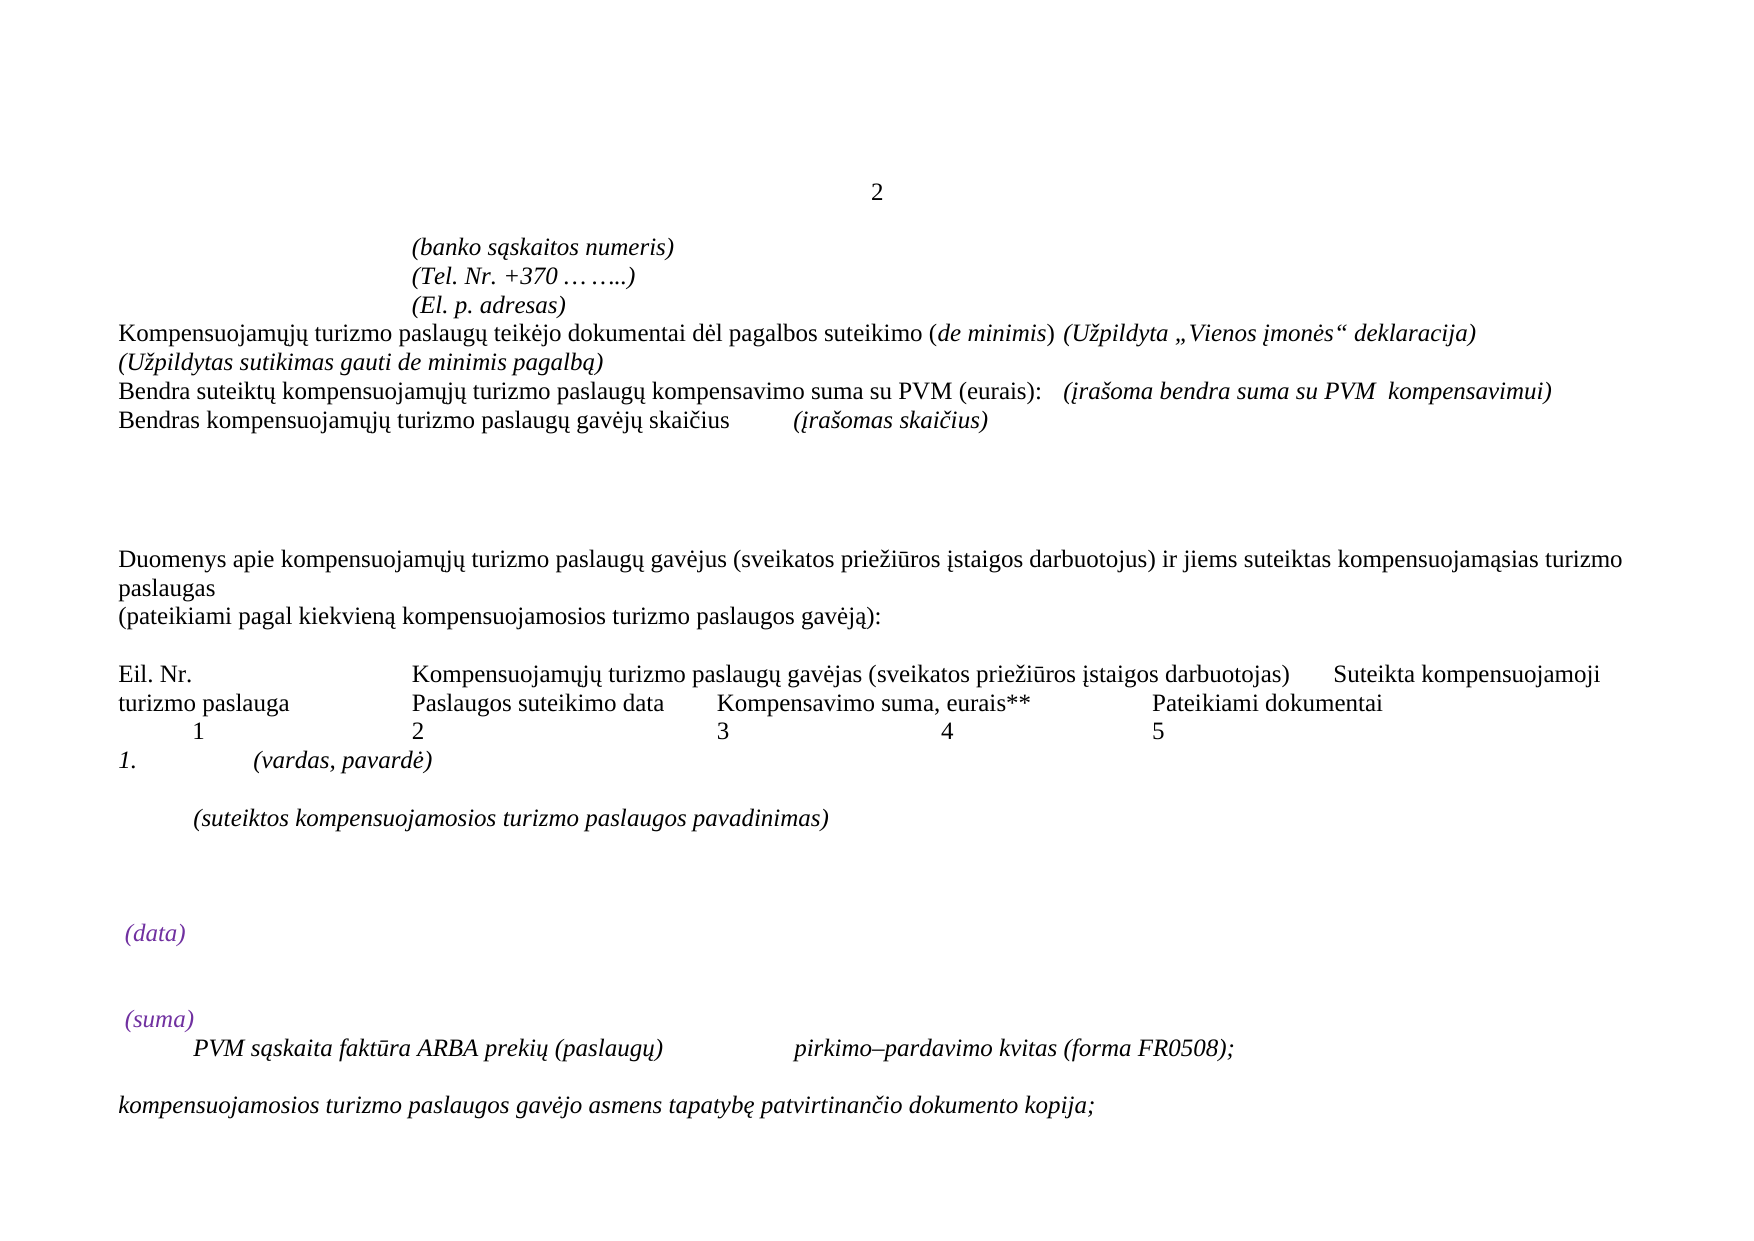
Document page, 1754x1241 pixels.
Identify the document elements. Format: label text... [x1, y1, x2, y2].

text Bendras kompensuojamųjų turizmo paslaugų gavėjų skaičius (įrašomas skaičius) [118, 405, 1636, 433]
text kompensuojamosios turizmo paslaugos gavėjo asmens tapatybę patvirtinančio dokumento kopija; [118, 1090, 1636, 1119]
text (suma) [118, 1004, 1636, 1033]
text (banko sąskaitos numeris) [118, 232, 1636, 261]
text PVM sąskaita faktūra ARBA prekių (paslaugų) pirkimo–pardavimo kvitas (forma FR0508); [118, 1033, 1636, 1061]
text (suteiktos kompensuojamosios turizmo paslaugos pavadinimas) [118, 803, 1636, 831]
text Duomenys apie kompensuojamųjų turizmo paslaugų gavėjus (sveikatos priežiūros įstaigos darbuotojus) ir jiems suteiktas kompensuojamąsias turizmo paslaugas [118, 544, 1636, 601]
text (data) [118, 918, 1636, 946]
text 1. (vardas, pavardė) [118, 745, 1636, 774]
text (Užpildytas sutikimas gauti de minimis pagalbą) [118, 347, 1636, 376]
text 1 2 3 4 5 [118, 716, 1636, 745]
text (Tel. Nr. +370 … …..) [118, 261, 1636, 290]
text Bendra suteiktų kompensuojamųjų turizmo paslaugų kompensavimo suma su PVM (eurais): (įrašoma bendra suma su PVM kompensavimui) [118, 376, 1636, 405]
text (pateikiami pagal kiekvieną kompensuojamosios turizmo paslaugos gavėją): [118, 601, 1636, 630]
text Eil. Nr. Kompensuojamųjų turizmo paslaugų gavėjas (sveikatos priežiūros įstaigos darbuotojas) Suteikta kompensuojamoji turizmo paslauga Paslaugos suteikimo data Kompensavimo suma, eurais** Pateikiami dokumentai [118, 659, 1636, 716]
text (El. p. adresas) [118, 290, 1636, 318]
text Kompensuojamųjų turizmo paslaugų teikėjo dokumentai dėl pagalbos suteikimo (de minimis) (Užpildyta „Vienos įmonės“ deklaracija) [118, 318, 1636, 347]
